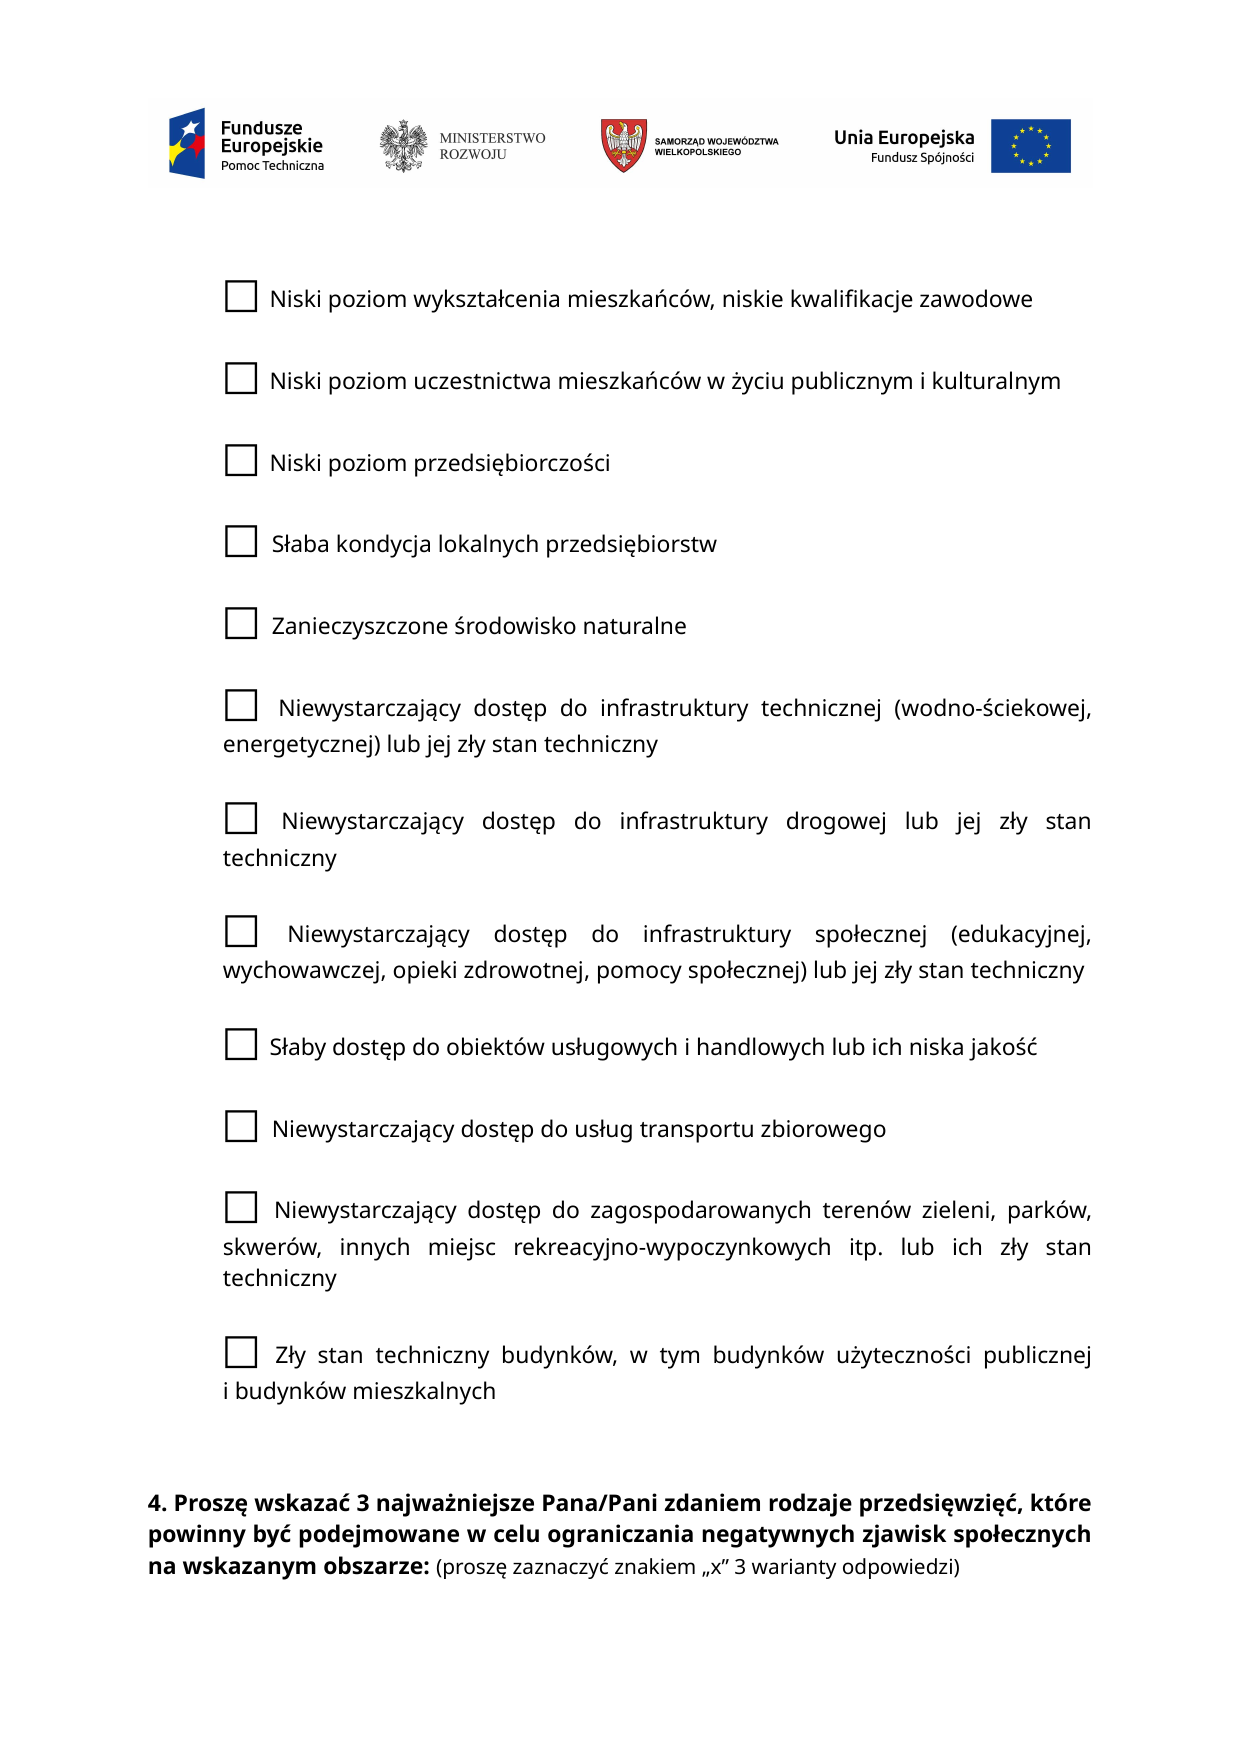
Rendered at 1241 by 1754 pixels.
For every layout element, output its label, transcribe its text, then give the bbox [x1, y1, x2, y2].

list □ Słaby dostęp do obiektów usługowych i handlowych lub ich niska jakość [185, 1011, 1093, 1067]
list □ Niewystarczający dostęp do zagospodarowanych terenów zieleni, parków, skwerów, innych miejsc rekreacyjno-wypoczynkowych itp. lub ich zły stan techniczny [185, 1174, 1093, 1293]
list □ Niski poziom uczestnictwa mieszkańców w życiu publicznym i kulturalnym [185, 344, 1093, 401]
list □ Niewystarczający dostęp do infrastruktury technicznej (wodno-ściekowej, energetycznej) lub jej zły stan techniczny [185, 672, 1093, 760]
list □ Niski poziom wykształcenia mieszkańców, niskie kwalifikacje zawodowe [185, 263, 1093, 319]
list □ Słaba kondycja lokalnych przedsiębiorstw [185, 508, 1093, 565]
list □ Niewystarczający dostęp do infrastruktury drogowej lub jej zły stan techniczny [185, 785, 1093, 873]
list □ Zanieczyszczone środowisko naturalne [185, 590, 1093, 647]
list □ Zły stan techniczny budynków, w tym budynków użyteczności publicznej i budynków mieszkalnych [185, 1318, 1093, 1407]
list □ Niski poziom przedsiębiorczości [185, 426, 1093, 483]
list □ Niewystarczający dostęp do infrastruktury społecznej (edukacyjnej, wychowawczej, opieki zdrowotnej, pomocy społecznej) lub jej zły stan techniczny [185, 898, 1093, 986]
picture [147, 98, 1093, 188]
list □ Niewystarczający dostęp do usług transportu zbiorowego [185, 1092, 1093, 1149]
text 4. Proszę wskazać 3 najważniejsze Pana/Pani zdaniem rodzaje przedsięwzięć, które powinny być podejmowane w celu ograniczania negatywnych zjawisk społecznych na wskazanym obszarze: (proszę zaznaczyć znakiem „x” 3 warianty odpowiedzi) [148, 1487, 1093, 1581]
